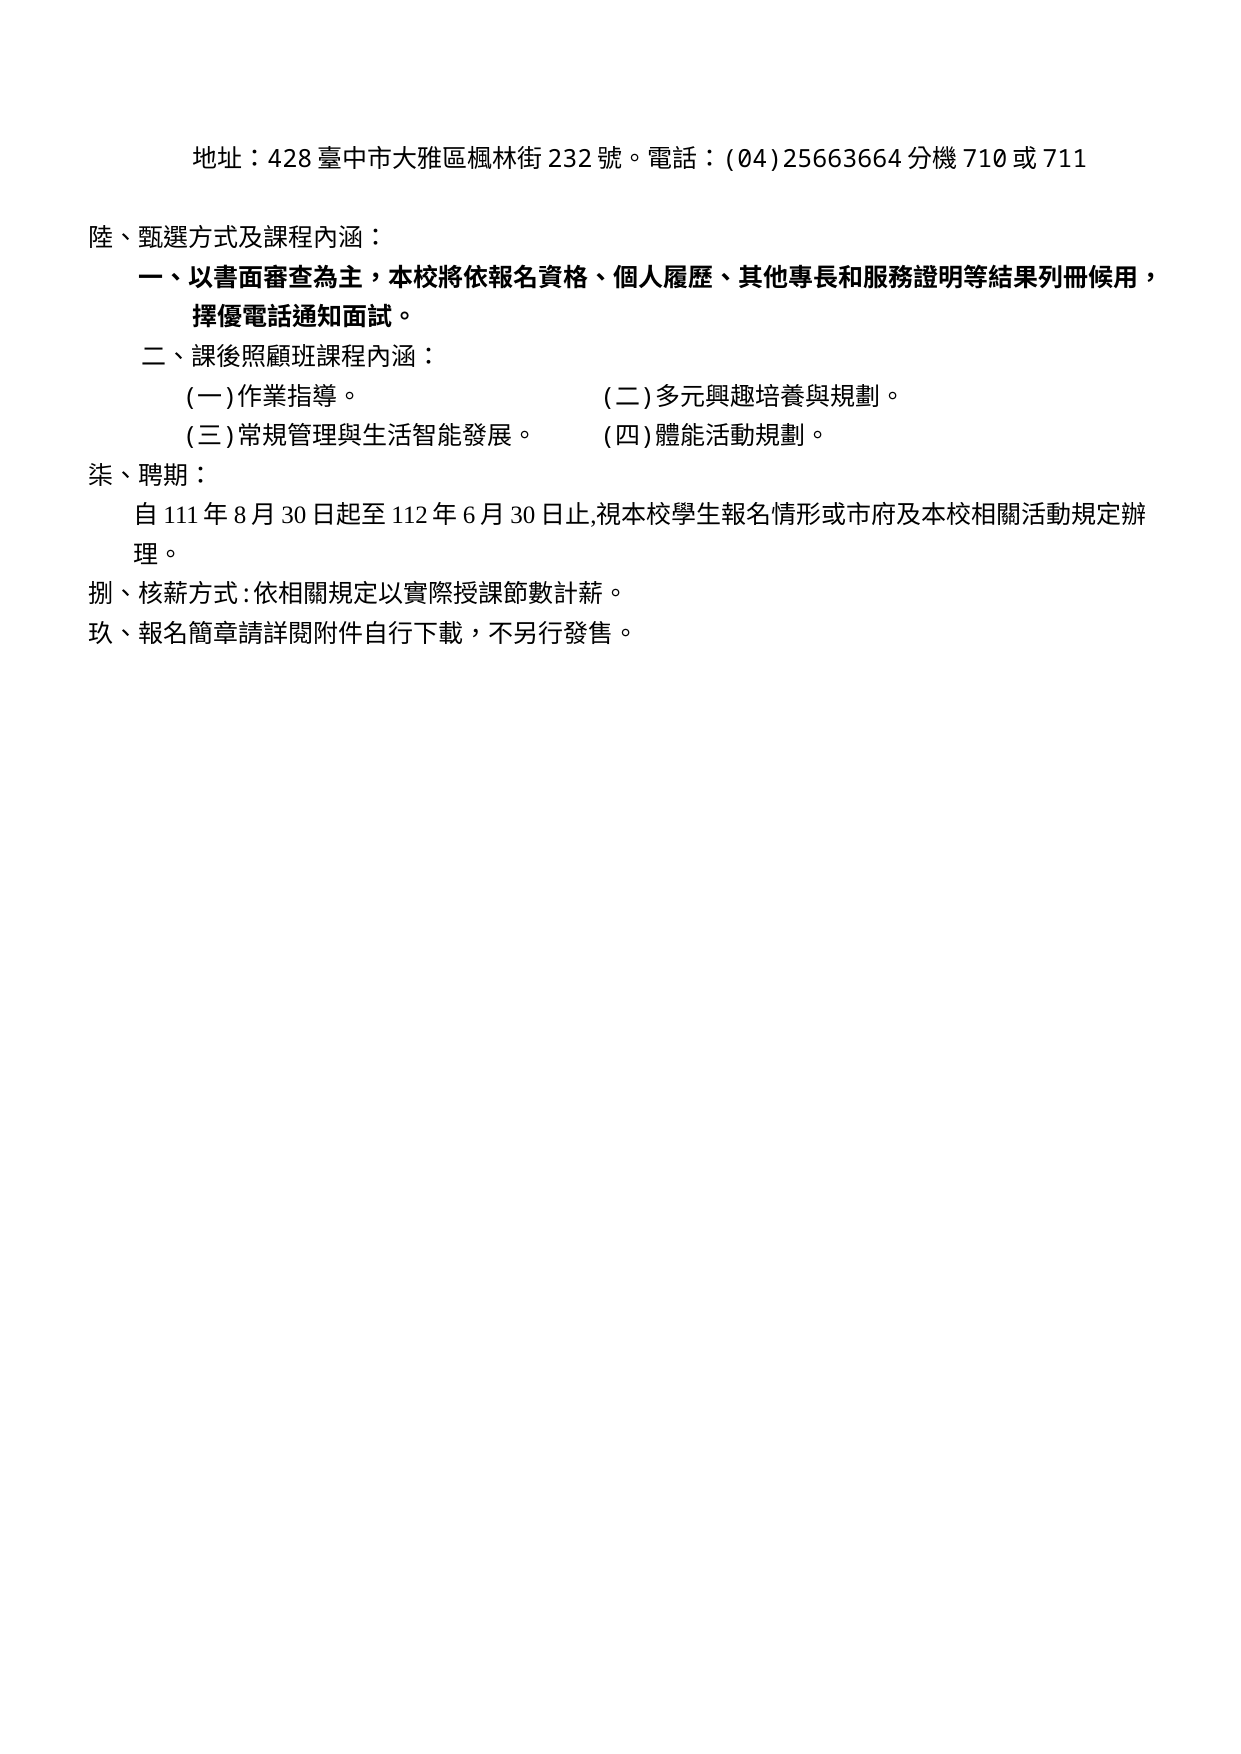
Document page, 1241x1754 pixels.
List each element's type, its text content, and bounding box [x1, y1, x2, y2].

text 玖、報名簡章請詳閱附件自行下載，不另行發售。 [89, 611, 1152, 650]
text 二、課後照顧班課程內涵： [126, 334, 1152, 373]
text 陸、甄選方式及課程內涵： [89, 215, 1152, 254]
text 一、以書面審查為主，本校將依報名資格、個人履歷、其他專長和服務證明等結果列冊候用，擇優電話通知面試。 [139, 254, 1152, 334]
text (一)作業指導。 (二)多元興趣培養與規劃。 [182, 373, 1152, 413]
text 柒、聘期： [89, 452, 1152, 492]
text (三)常規管理與生活智能發展。 (四)體能活動規劃。 [182, 413, 1152, 452]
text 地址：428臺中市大雅區楓林街232號。電話：(04)25663664分機710或711 [192, 136, 1152, 175]
text 捌、核薪方式:依相關規定以實際授課節數計薪。 [89, 571, 1152, 611]
text 自111年8月30日起至112年6月30日止,視本校學生報名情形或市府及本校相關活動規定辦理。 [133, 492, 1152, 571]
